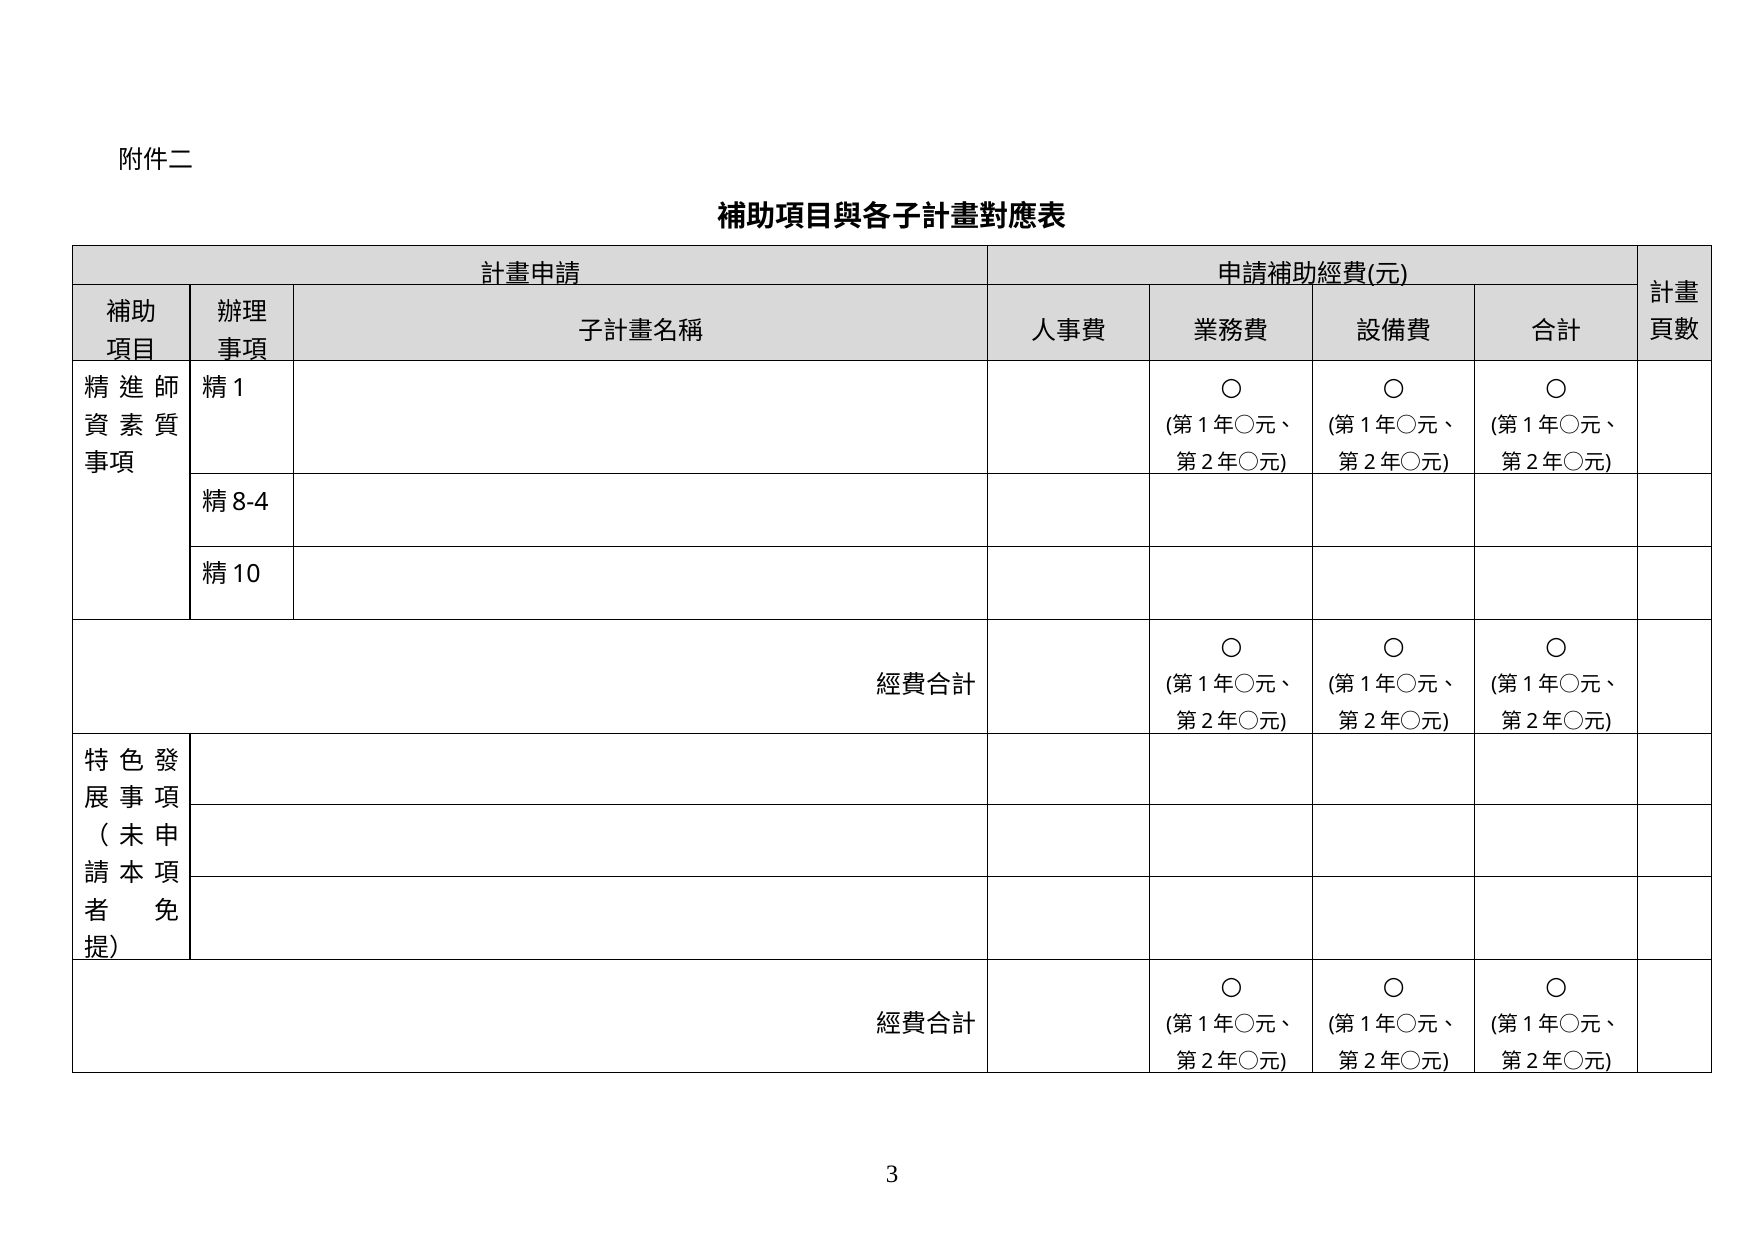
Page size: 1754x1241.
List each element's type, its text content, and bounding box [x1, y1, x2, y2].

table_cell [1150, 877, 1312, 958]
table_cell ○ (第1年○元、第2年○元) [1475, 361, 1637, 473]
table_cell 子計畫名稱 [294, 285, 987, 360]
table_cell 合計 [1475, 285, 1637, 360]
table_cell [988, 620, 1149, 732]
table_cell 設備費 [1313, 285, 1474, 360]
table_cell 經費合計 [73, 620, 987, 732]
table_cell [1638, 734, 1711, 804]
table_cell 人事費 [988, 285, 1149, 360]
table_cell 特色發展事項（未申請本項者免提） [73, 734, 189, 958]
table_cell [988, 805, 1149, 876]
table_cell [1475, 474, 1637, 546]
table_cell [1313, 877, 1474, 958]
table_cell 辦理 事項 [191, 285, 293, 360]
table_cell [1150, 734, 1312, 804]
table_cell ○ (第1年○元、第2年○元) [1313, 361, 1474, 473]
table_cell [988, 960, 1149, 1072]
table_cell 精進師資素質事項 [73, 361, 189, 619]
table_cell 精10 [191, 547, 293, 619]
table_cell [1313, 805, 1474, 876]
table_cell 精1 [191, 361, 293, 473]
table_cell [988, 474, 1149, 546]
table_cell [294, 474, 987, 546]
table_cell [1638, 805, 1711, 876]
table_cell [191, 805, 987, 876]
table_cell ○ (第1年○元、第2年○元) [1150, 361, 1312, 473]
table_cell [191, 734, 987, 804]
table_cell ○ (第1年○元、第2年○元) [1475, 960, 1637, 1072]
table_cell [1638, 877, 1711, 958]
table_header 計畫申請 [73, 246, 987, 284]
table_cell [1475, 877, 1637, 958]
table_cell [191, 877, 987, 958]
text 附件二 [118, 133, 1665, 170]
table_cell [1638, 960, 1711, 1072]
table_cell 經費合計 [73, 960, 987, 1072]
table_cell [294, 547, 987, 619]
table_cell [988, 877, 1149, 958]
table_cell ○ (第1年○元、第2年○元) [1313, 960, 1474, 1072]
table_cell [1150, 547, 1312, 619]
table_cell [1475, 734, 1637, 804]
table_cell [988, 547, 1149, 619]
table_cell ○ (第1年○元、第2年○元) [1150, 620, 1312, 732]
table_cell [1638, 361, 1711, 473]
table_cell [988, 734, 1149, 804]
table_cell 精8-4 [191, 474, 293, 546]
table_cell ○ (第1年○元、第2年○元) [1313, 620, 1474, 732]
table_cell [1313, 547, 1474, 619]
table_cell [1475, 805, 1637, 876]
table_cell 補助 項目 [73, 285, 189, 360]
table_cell [1475, 547, 1637, 619]
table_cell [1150, 474, 1312, 546]
table_cell [988, 361, 1149, 473]
table_cell [1313, 734, 1474, 804]
table_cell ○ (第1年○元、第2年○元) [1150, 960, 1312, 1072]
table_cell [1313, 474, 1474, 546]
text 補助項目與各子計畫對應表 [118, 170, 1665, 245]
table_header 申請補助經費(元) [988, 246, 1637, 284]
table_cell [1150, 805, 1312, 876]
table_cell ○ (第1年○元、第2年○元) [1475, 620, 1637, 732]
table_cell [1638, 547, 1711, 619]
table_cell 業務費 [1150, 285, 1312, 360]
table_header 計畫 頁數 [1638, 246, 1711, 360]
table_cell [1638, 620, 1711, 732]
table_cell [1638, 474, 1711, 546]
table_cell [294, 361, 987, 473]
